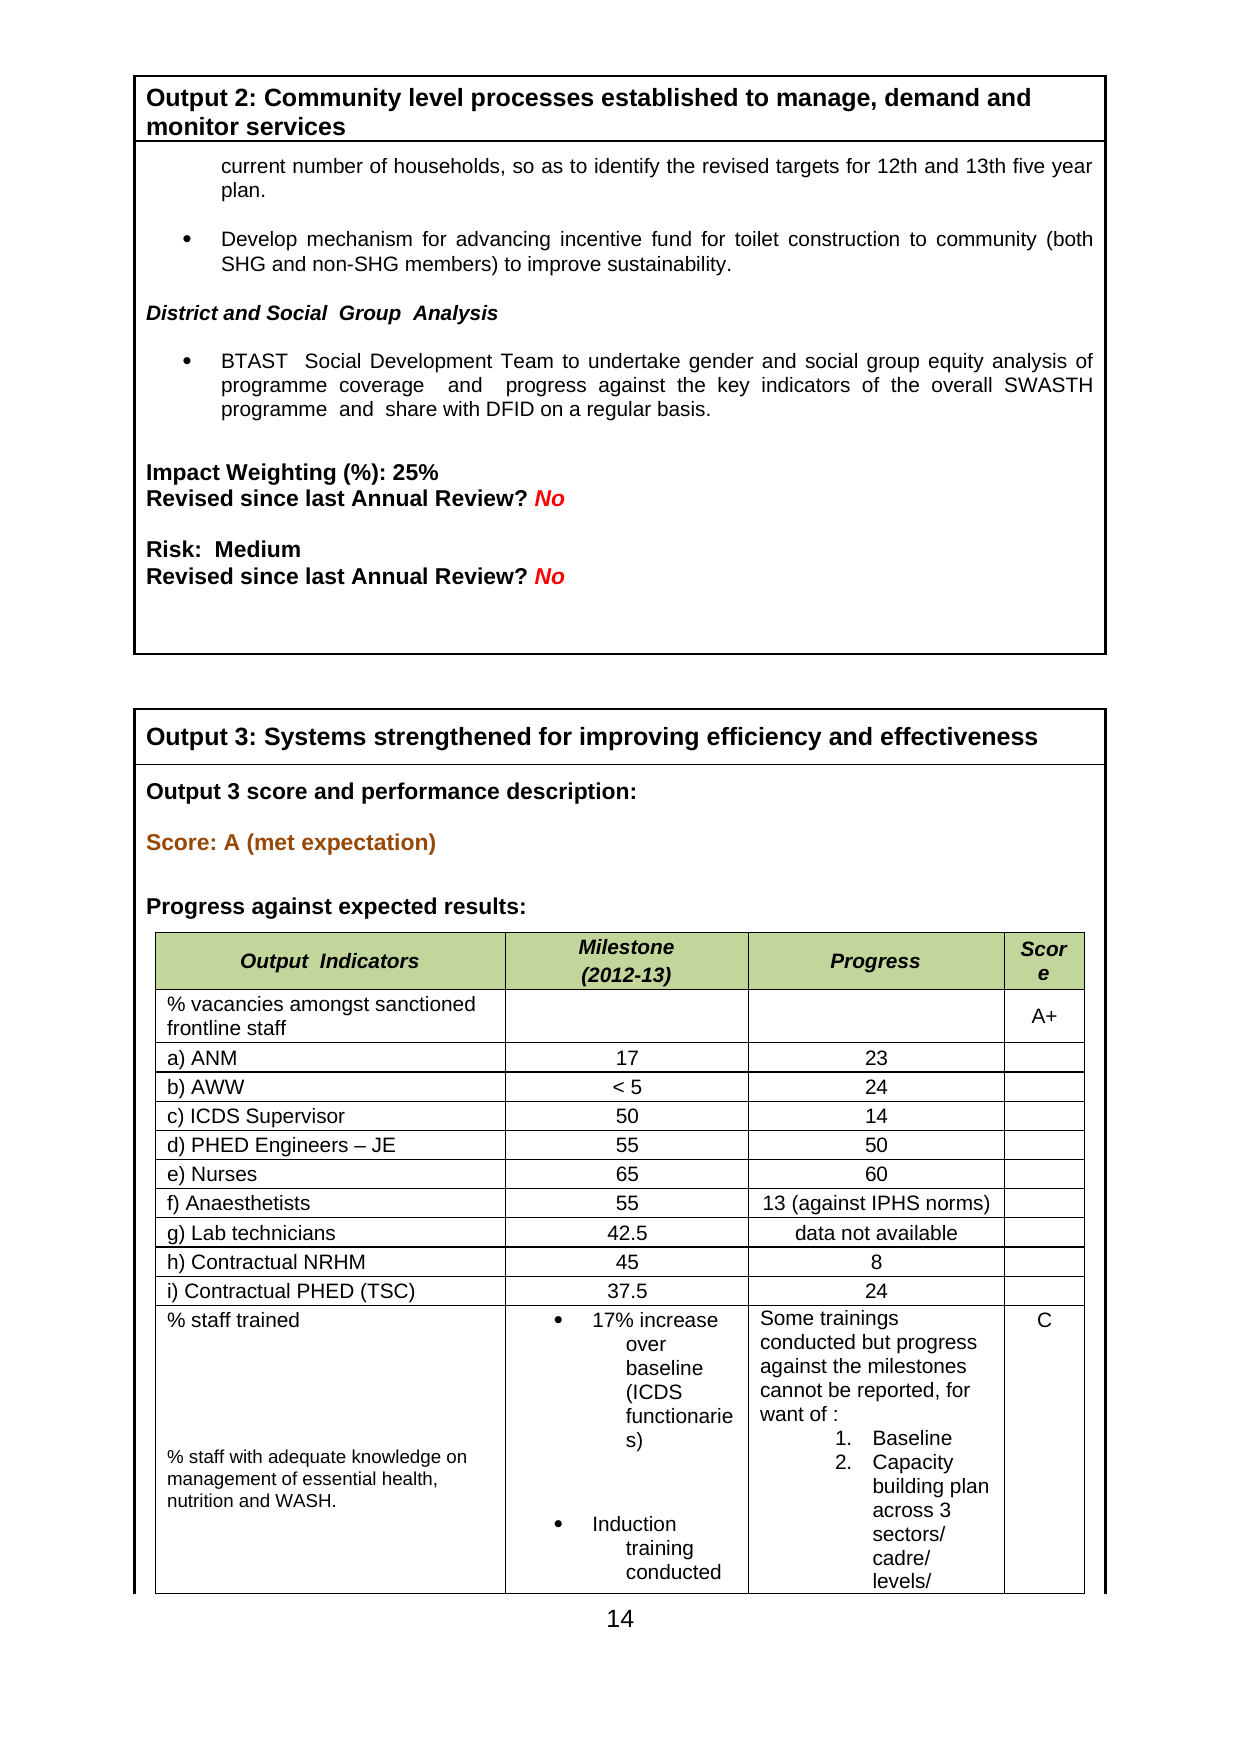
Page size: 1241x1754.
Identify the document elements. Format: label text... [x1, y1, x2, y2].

table_cell b) AWW [156, 1073, 505, 1101]
table_cell 42.5 [506, 1218, 748, 1246]
table_cell 23 [749, 1043, 1004, 1071]
table_header Progress [749, 933, 1004, 989]
table_cell [1005, 1102, 1084, 1130]
table_cell 65 [506, 1160, 748, 1188]
table_cell 50 [749, 1131, 1004, 1159]
table_cell [1005, 1131, 1084, 1159]
table_cell f) Anaesthetists [156, 1189, 505, 1217]
table_header Output 2: Community level processes established to manage, demand and monitor services [136, 77, 1104, 140]
table_cell 24 [749, 1277, 1004, 1305]
table_cell [1005, 1277, 1084, 1305]
table_cell [1005, 1073, 1084, 1101]
table_cell C [1005, 1306, 1084, 1593]
table_cell [1005, 1043, 1084, 1071]
table_cell 13 (against IPHS norms) [749, 1189, 1004, 1217]
table_cell data not available [749, 1218, 1004, 1246]
table_cell g) Lab technicians [156, 1218, 505, 1246]
table_cell 14 [749, 1102, 1004, 1130]
table_header Output 3: Systems strengthened for improving efficiency and effectiveness [136, 710, 1104, 764]
table_cell h) Contractual NRHM [156, 1248, 505, 1276]
table_cell Some trainings conducted but progress against the milestones cannot be reported, for want of : Baseline Capacity building plan across 3 sectors/ cadre/ levels/ [749, 1306, 1004, 1593]
table_cell [506, 990, 748, 1042]
table_cell [1005, 1189, 1084, 1217]
table_cell < 5 [506, 1073, 748, 1101]
table_cell 24 [749, 1073, 1004, 1101]
table_cell [1005, 1160, 1084, 1188]
table_cell 55 [506, 1131, 748, 1159]
table_cell i) Contractual PHED (TSC) [156, 1277, 505, 1305]
table_cell a) ANM [156, 1043, 505, 1071]
table_cell 37.5 [506, 1277, 748, 1305]
table_cell Output 3 score and performance description: Score: A (met expectation) Progress against expected results: Highlights of achievements and challenges: Overall, the programme has made some progress on development of specific trainings for key cadres of staff within the three departments, and on conducting a training needs assessment for key trainings. However, the overall capacity building strategy of SWASTH is in need of further development, on the basis of the capacity building plan which was developed earlier by BTAST. A more systematic structured training across cadres/ sectors / levels against the baseline and needs assessment is required. In particular the three departments should be supported to develop comprehensive training plans which also maximise the possibility for synergy, for example by using the same pool of master trainers. * The recently conducted FRA has revised the risk from ‘Medium’ in FRA- 2009 to ‘Substantial’ in FRA-2013. This should not be viewed as change in risk environment. Risk assessment in FRA-2009 was based on system/process introduced/prevalent at state level without any reference to practices at district/ block level. The overall Fiduciary Risk Assessment for the three departments is : Department of Health : “Substantial‟ with a bias towards “Moderate‟ as there have been several measures taken by the department towards improving internal controls, modernization of procurement system, preparation of sector medium term expenditure framework etc. Eight out the fifteen benchmarks have a positive trajectory of change showing that effective steps are being undertaken to improve and strengthen the Public Financial Management (PFM) system. Social Welfare Department : “Substantial‟ with a bias towards “moderate‟ as there are positive measures taken by the department towards improving accountability of officials through better reporting and rigorous monitoring. Eight out the fifteen benchmarks have a positive trajectory of change showing that effective steps are being undertaken to improve and strengthen the PFM system Public Health Engineering Department: “Substantial‟ with a bias towards “Moderate‟. The department has taken several measures towards bringing in transparency in the procurement process through modernization of the procurement system. Nine out the fifteen benchmarks have a positive trajectory of change showing that effective steps are being undertaken to improve and strengthen the PFM system. Health Some progress has been made in this year to support a stronger human resources management function within the Department of Health. A human resources and organisational development (HR and OD) task force has been constituted to develop health workforce strategy for retention, rationalization, deployment, and career path development. BTAST with Intrahealth have established an IT enabled human resources database (HRIS) system for use for managing transfers and rationale deployment of staff. Data on health cadres (doctors, nurses) has been gathered, and validated. The system is now being used to generate analytical reports on gaps in human resources capacity. Further work to support an interface with the District Health Management Information System and to take data on training is underway. Quality of care and HR/skills. BTAST is supporting the Government of Bihar in establishing four skills labs designed to provide a 3 day competency based training for in-service and pre-service training for staff involved in delivering MNH services. Two skills labs have already been established (in Muzaffarpur, and Bhagalpur) with two other in the pipeline. Although the skills labs are well managed and providing strong skills based aspect to training in these nursing colleges, there remain some questions about the extent to which they are in line with national guidelines. In addition, since many aspects of skills training in the state still appear to be week (for example field visits identified that many staff trained in skilled birth attendance were not clear on the use of the partograph) then broader attention to the quality of skills based training is required. The project steering committee for the SWASTH programme had previously identified the need to build the capacity of the State Institute for Health and Family Welfare. BTAST has supported the state health society to develop plans for strengthening both the infrastructure and the faculty of the Institute. Nutrition Social Welfare Department with BTAST support has made progress on training of key cadres under the ICDS programme: Training of Child Development Project Officers (CDPO)/Lady Supervisors (LS) /Frontline Workers (FLW) in 9 priority and 2 Commuinty Based Approaches (CBA) districts (Gaya and Jehanabad): 235 CDPOs, 575 LS, and 532 District Mobile Training Team members trained. 4,915 AWWs, 4,439 Anganwadi Helpers (AWHs), and 4576 ASHAs trained. Trainings initiated in 91 projects of 9 priority districts. Dashboard (enlisting leadership actions and key indicators) introduced at the project level and CDPOs and LS trained in pilot blocks. A total of 211 NMU positions have been approved by the Finance Department and the recruitment process initiated. State level workshop on revised management information system (MIS) of ICDS organised, which was attended by Master Trainers from Jharkhand, Himachal Pradesh, Uttar Pradesh, and Bihar. WASH PHED Department has adopted direct incentive transfer to beneficiaries for toilet construction, and has also piloted e-payments to individual beneficiaries for the toilet incentive in one district. A capacity building plan for the Executive Engineers and above prepared and submitted to the department. Human resource support provided to the department (1 at the PHED headquarter and 2 in identified districts) for strengthening accounting functions. Regularity of appointment of Chemists and Lab Technicians in district labs out of TA funding. E-procurement systems fully functional. Recommendations: BTAST to update the capacity building matrix to reflect the current status of trainings across the three departments and to emphasise the sharing of resources between the three departments, by October 2013. The CB matrix should clearly articulate the type of trainings, theme, for whom (staff/cadre/level), at what frequency, baseline and sources of data. Health In the pre-training skills lab tests and from visiting L1 facilities in the state, it is clear that some areas of basic care are missing – such as use of the partogram, accurate use of weighing machine, cervical dilation. A more detailed assessment of the current SBA training and both trainers and trainees competencies should be undertaken. The skills lab is based on acquiring practical knowledge and skills and the skills may be difficult to maintain when trainees return to their place of work. It is worth considering how on-going support could be institutionalised post training, with more formal roles for supervision. This should be added to the capacity building plan. BTAST should review the complications case load for ANMs in L1 facilities and if quite low for some complications then designing strategies for ANMs to have more frequent refresher training or placements in busy tertiary facilities to ensure that their skills are kept up-to-date. Nutrition Provide technical support to the department in conceptualisation and implementation of Integrated Performance Management System (IPMS). System to track trainings and assess knowledge and skills of participants to be established by Nov 2013. Develop comprehensive training calendar; map the CB activities by the department (SWD) as well as by other Development Partners to ensure cohesiveness and greater efficiency of resources. Develop plan to strengthen institutional capacity of the state training institutes MLTCs and Anganwadi Training Centres (AWTCs) (based on gap analysis/needs assessment) to undertake training of ICDS functionaries by Nov 2013. ICDS Supervisory in-service training to be conducted for 15 days (preferably in capsules)- instead of 26 days. Assess the impact of learning game (pilot); The initiative needs to be accordingly dropped or integrated with on-going capacity building efforts for the service providers WASH Develop a framework for the achievement of targets under the Mission Manav Vikas for urban and rural drinking water and sanitation in the state. Strengthen accounting functions in all districts. Streamline e-procurement through electronic transfer of tender document cost and Earnest Money Deposit. Impact Weighting (%): 20% Revised since last Annual Review? No Risk: High Revised since last Annual Review? No [136, 765, 1104, 1594]
table_cell 17 [506, 1043, 748, 1071]
table_cell [1005, 1218, 1084, 1246]
table_cell % staff trained % staff with adequate knowledge on management of essential health, nutrition and WASH. [156, 1306, 505, 1593]
table_cell d) PHED Engineers – JE [156, 1131, 505, 1159]
table_cell c) ICDS Supervisor [156, 1102, 505, 1130]
table_cell [1005, 1248, 1084, 1276]
table_cell A+ [1005, 990, 1084, 1042]
table_cell 50 [506, 1102, 748, 1130]
table_header Score [1005, 933, 1084, 989]
table_cell current number of households, so as to identify the revised targets for 12th and 13th five year plan. Develop mechanism for advancing incentive fund for toilet construction to community (both SHG and non-SHG members) to improve sustainability. District and Social Group Analysis BTAST Social Development Team to undertake gender and social group equity analysis of programme coverage and progress against the key indicators of the overall SWASTH programme and share with DFID on a regular basis. Impact Weighting (%): 25% Revised since last Annual Review? No Risk: Medium Revised since last Annual Review? No [136, 142, 1104, 602]
table_cell 45 [506, 1248, 748, 1276]
table_cell e) Nurses [156, 1160, 505, 1188]
table_cell [749, 990, 1004, 1042]
table_cell 17% increase over baseline (ICDS functionaries) Induction training conducted [506, 1306, 748, 1593]
table_cell 60 [749, 1160, 1004, 1188]
table_cell 55 [506, 1189, 748, 1217]
table_header Output Indicators [156, 933, 505, 989]
table_cell % vacancies amongst sanctioned frontline staff [156, 990, 505, 1042]
table_header Milestone (2012-13) [506, 933, 748, 989]
table_cell 8 [749, 1248, 1004, 1276]
table_cell [136, 602, 1104, 653]
